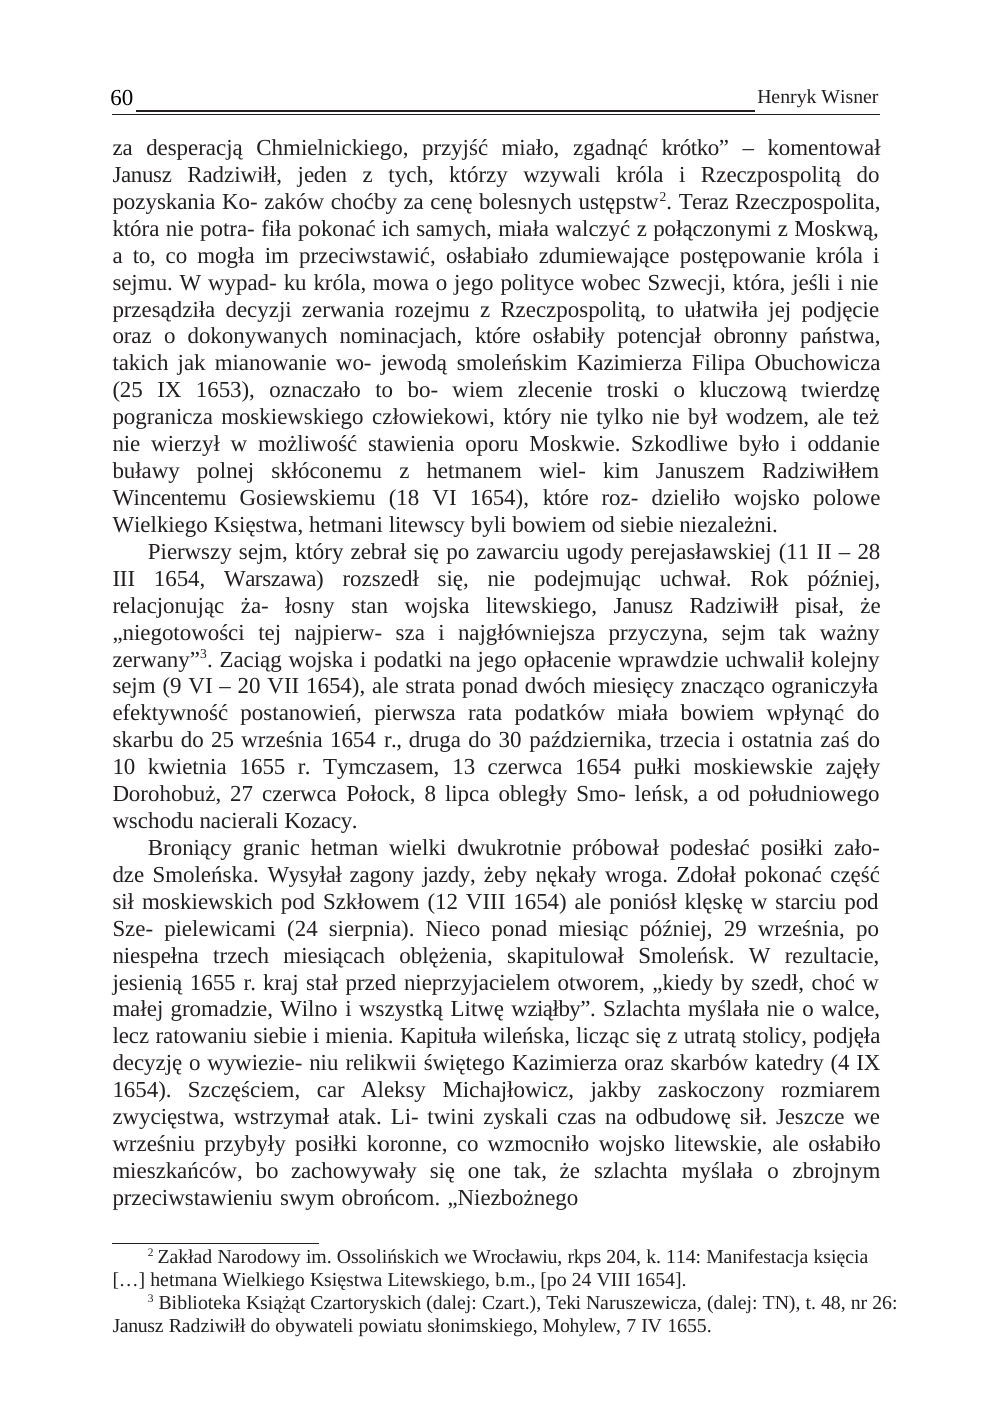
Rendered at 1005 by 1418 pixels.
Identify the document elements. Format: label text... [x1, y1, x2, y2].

text Pierwszy sejm, który zebrał się po zawarciu ugody perejasławskiej (11 II – 28 III 1654, Warszawa) rozszedł się, nie podejmując uchwał. Rok później, relacjonując ża- łosny stan wojska litewskiego, Janusz Radziwiłł pisał, że „niegotowości tej najpierw- sza i najgłówniejsza przyczyna, sejm tak ważny zerwany”3. Zaciąg wojska i podatki na jego opłacenie wprawdzie uchwalił kolejny sejm (9 VI – 20 VII 1654), ale strata ponad dwóch miesięcy znacząco ograniczyła efektywność postanowień, pierwsza rata podatków miała bowiem wpłynąć do skarbu do 25 września 1654 r., druga do 30 października, trzecia i ostatnia zaś do 10 kwietnia 1655 r. Tymczasem, 13 czerwca 1654 pułki moskiewskie zajęły Dorohobuż, 27 czerwca Połock, 8 lipca obległy Smo- leńsk, a od południowego wschodu nacierali Kozacy. [112, 538, 881, 833]
text Broniący granic hetman wielki dwukrotnie próbował podesłać posiłki zało- dze Smoleńska. Wysyłał zagony jazdy, żeby nękały wroga. Zdołał pokonać część sił moskiewskich pod Szkłowem (12 VIII 1654) ale poniósł klęskę w starciu pod Sze- pielewicami (24 sierpnia). Nieco ponad miesiąc później, 29 września, po niespełna trzech miesiącach oblężenia, skapitulował Smoleńsk. W rezultacie, jesienią 1655 r. kraj stał przed nieprzyjacielem otworem, „kiedy by szedł, choć w małej gromadzie, Wilno i wszystką Litwę wziąłby”. Szlachta myślała nie o walce, lecz ratowaniu siebie i mienia. Kapituła wileńska, licząc się z utratą stolicy, podjęła decyzję o wywiezie- niu relikwii świętego Kazimierza oraz skarbów katedry (4 IX 1654). Szczęściem, car Aleksy Michajłowicz, jakby zaskoczony rozmiarem zwycięstwa, wstrzymał atak. Li- twini zyskali czas na odbudowę sił. Jeszcze we wrześniu przybyły posiłki koronne, co wzmocniło wojsko litewskie, ale osłabiło mieszkańców, bo zachowywały się one tak, że szlachta myślała o zbrojnym przeciwstawieniu swym obrońcom. „Niezbożnego [112, 834, 881, 1210]
text za desperacją Chmielnickiego, przyjść miało, zgadnąć krótko” – komentował Janusz Radziwiłł, jeden z tych, którzy wzywali króla i Rzeczpospolitą do pozyskania Ko- zaków choćby za cenę bolesnych ustępstw2. Teraz Rzeczpospolita, która nie potra- fiła pokonać ich samych, miała walczyć z połączonymi z Moskwą, a to, co mogła im przeciwstawić, osłabiało zdumiewające postępowanie króla i sejmu. W wypad- ku króla, mowa o jego polityce wobec Szwecji, która, jeśli i nie przesądziła decyzji zerwania rozejmu z Rzeczpospolitą, to ułatwiła jej podjęcie oraz o dokonywanych nominacjach, które osłabiły potencjał obronny państwa, takich jak mianowanie wo- jewodą smoleńskim Kazimierza Filipa Obuchowicza (25 IX 1653), oznaczało to bo- wiem zlecenie troski o kluczową twierdzę pogranicza moskiewskiego człowiekowi, który nie tylko nie był wodzem, ale też nie wierzył w możliwość stawienia oporu Moskwie. Szkodliwe było i oddanie buławy polnej skłóconemu z hetmanem wiel- kim Januszem Radziwiłłem Wincentemu Gosiewskiemu (18 VI 1654), które roz- dzieliło wojsko polowe Wielkiego Księstwa, hetmani litewscy byli bowiem od siebie niezależni. [112, 134, 881, 537]
text 2 Zakład Narodowy im. Ossolińskich we Wrocławiu, rkps 204, k. 114: Manifestacja księcia […] hetmana Wielkiego Księstwa Litewskiego, b.m., [po 24 VIII 1654]. [112, 1245, 904, 1291]
text 3 Biblioteka Książąt Czartoryskich (dalej: Czart.), Teki Naruszewicza, (dalej: TN), t. 48, nr 26: Janusz Radziwiłł do obywateli powiatu słonimskiego, Mohylew, 7 IV 1655. [112, 1291, 904, 1337]
